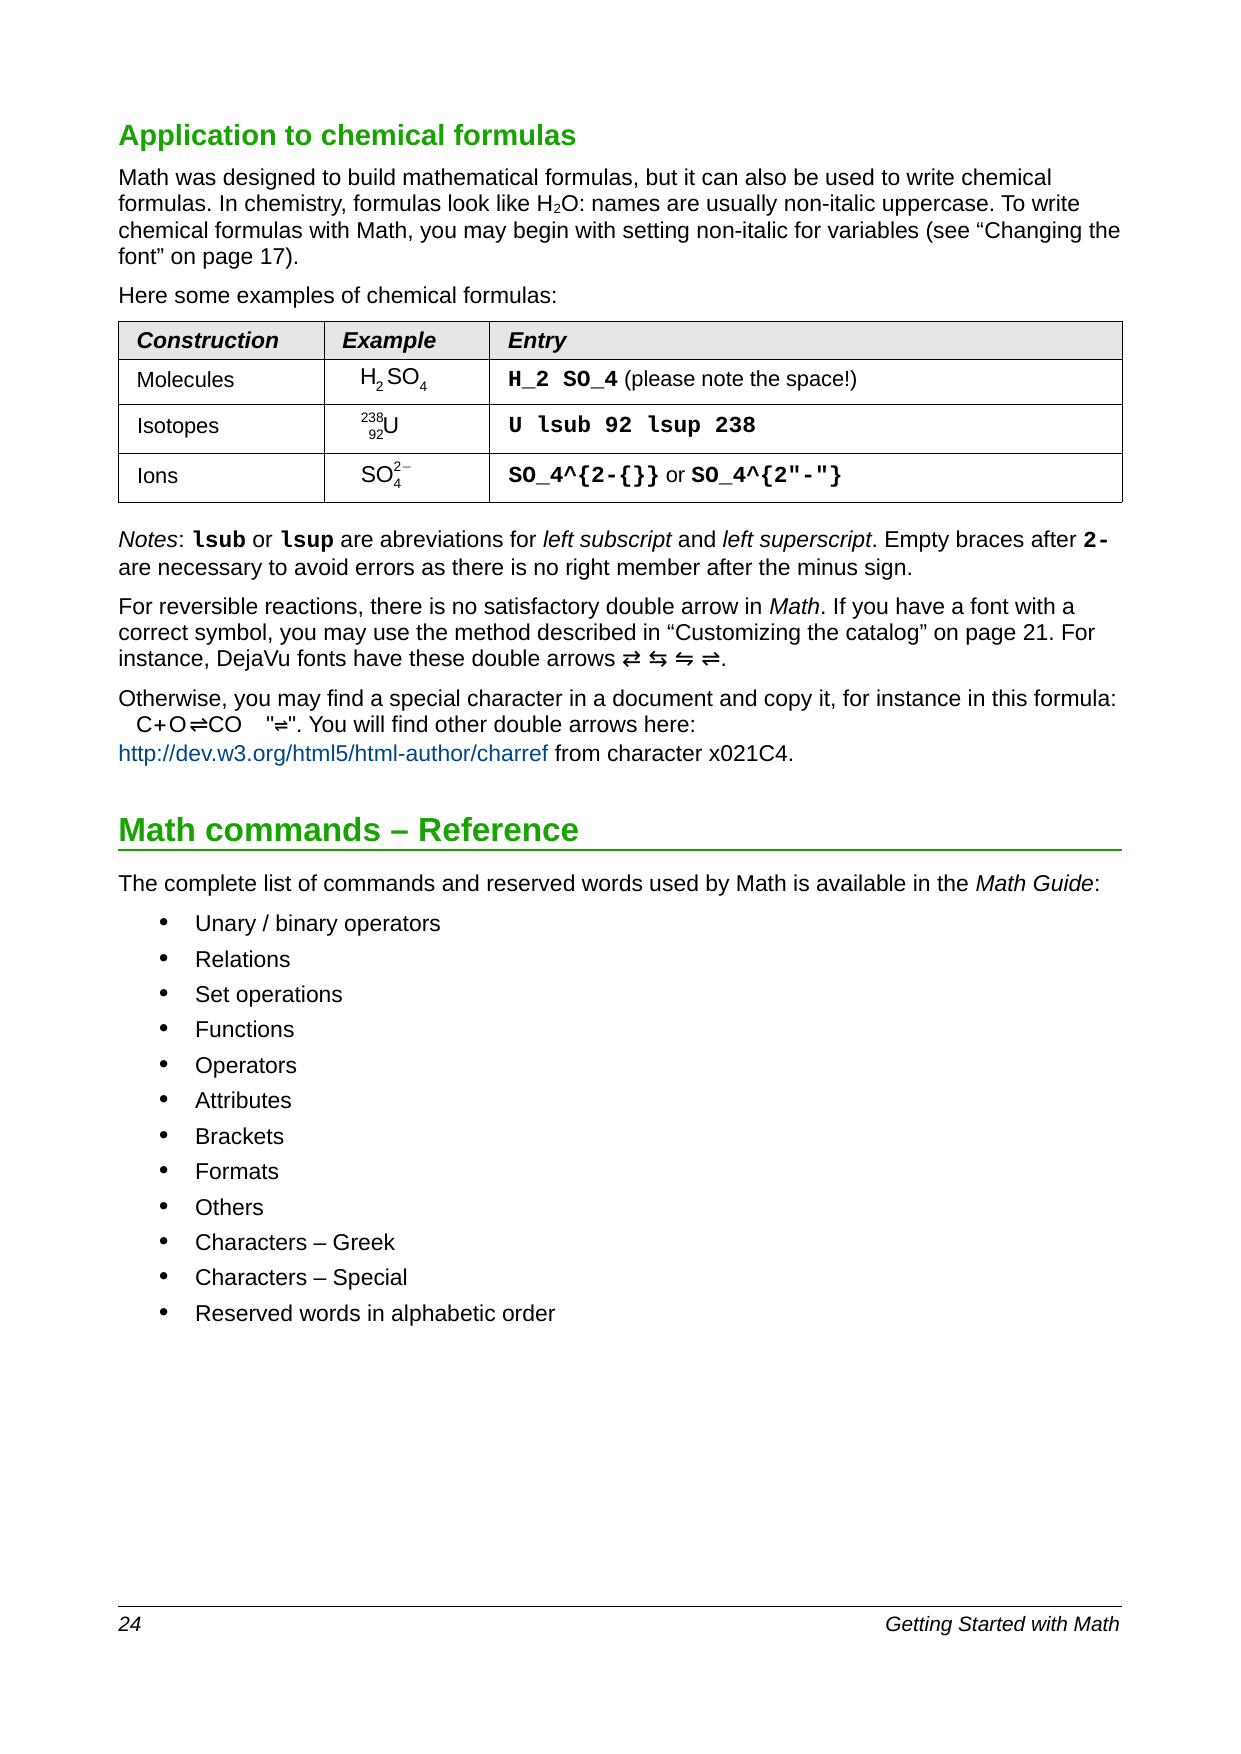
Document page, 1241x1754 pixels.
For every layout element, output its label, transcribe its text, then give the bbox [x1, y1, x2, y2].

list Reserved words in alphabetic order [156, 1298, 1122, 1327]
subtitle Application to chemical formulas [118, 118, 1122, 152]
list Others [156, 1192, 1122, 1221]
table_header Construction [119, 322, 324, 359]
table_header Example [325, 322, 489, 359]
table_cell [325, 454, 489, 502]
text Otherwise, you may find a special character in a document and copy it, for instance in this formula: "⇌". You will find other double arrows here: http://dev.w3.org/html5/html-author/charref from character x021C4. [118, 685, 1122, 766]
table_cell U lsub 92 lsup 238 [490, 405, 1122, 453]
subtitle Math commands – Reference [118, 810, 1122, 849]
text Here some examples of chemical formulas: [118, 282, 1122, 308]
list Set operations [156, 979, 1122, 1008]
table_cell [325, 405, 489, 453]
list Brackets [156, 1121, 1122, 1150]
list Characters – Special [156, 1263, 1122, 1292]
table_cell SO_4^{2-{}} or SO_4^{2"-"} [490, 454, 1122, 502]
list Formats [156, 1156, 1122, 1186]
list Attributes [156, 1086, 1122, 1115]
list Characters – Greek [156, 1227, 1122, 1256]
table_cell [325, 360, 489, 404]
text Notes: lsub or lsup are abreviations for left subscript and left superscript. Empty braces after 2- are necessary to avoid errors as there is no right member after the minus sign. [118, 526, 1122, 580]
text The complete list of commands and reserved words used by Math is available in the Math Guide: [118, 869, 1122, 896]
table_cell Ions [119, 454, 324, 502]
text Math was designed to build mathematical formulas, but it can also be used to write chemical formulas. In chemistry, formulas look like H2O: names are usually non-italic uppercase. To write chemical formulas with Math, you may begin with setting non-italic for variables (see “Changing the font” on page 17). [118, 164, 1122, 269]
table_cell Molecules [119, 360, 324, 404]
table_header Entry [490, 322, 1122, 359]
text For reversible reactions, there is no satisfactory double arrow in Math. If you have a font with a correct symbol, you may use the method described in “Customizing the catalog” on page 21. For instance, DejaVu fonts have these double arrows ⇄ ⇆ ⇋ ⇌. [118, 593, 1122, 672]
list Operators [156, 1050, 1122, 1079]
table_cell Isotopes [119, 405, 324, 453]
list Unary / binary operators [156, 908, 1122, 938]
list Relations [156, 944, 1122, 973]
list Functions [156, 1015, 1122, 1044]
table_cell H_2 SO_4 (please note the space!) [490, 360, 1122, 404]
